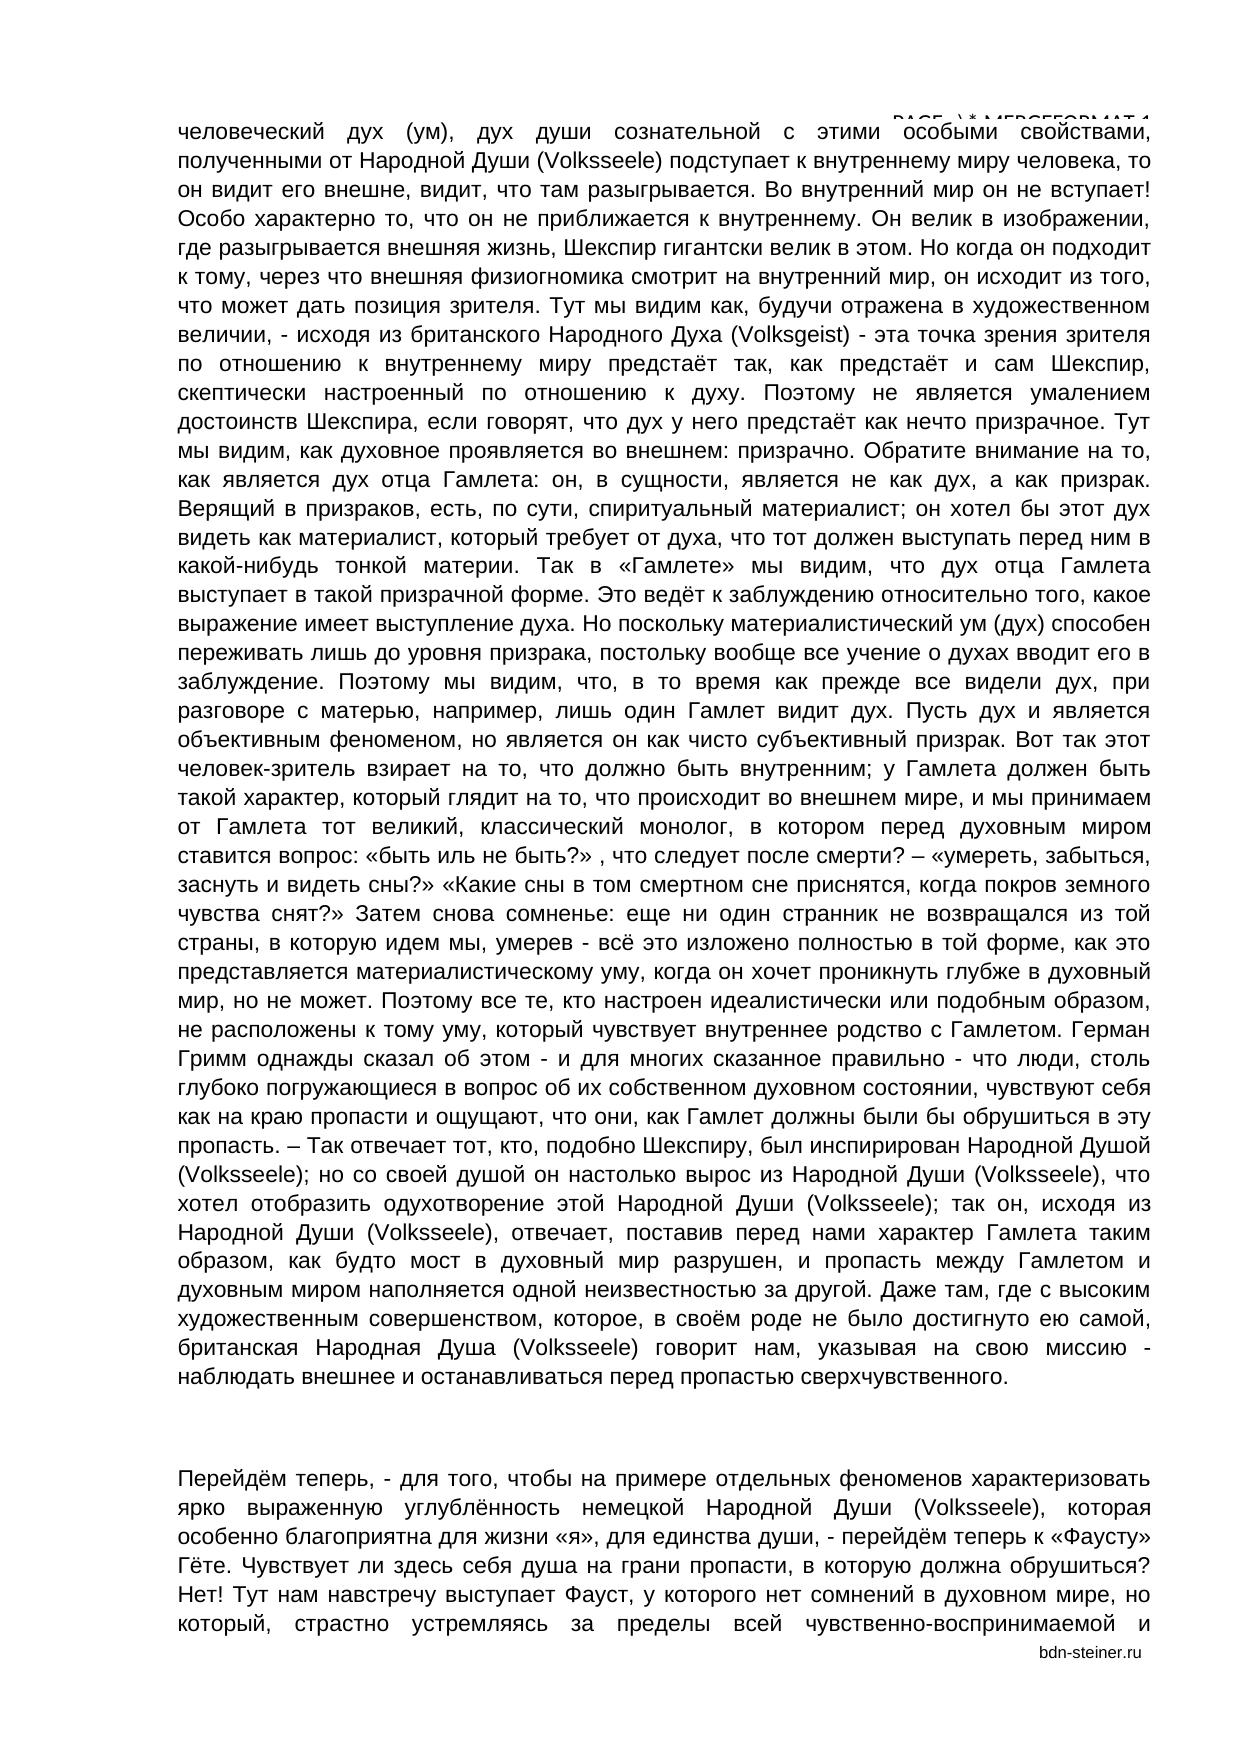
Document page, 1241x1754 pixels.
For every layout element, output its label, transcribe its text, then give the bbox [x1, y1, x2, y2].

text Перейдём теперь, - для того, чтобы на примере отдельных феноменов характеризовать ярко выраженную углублённость немецкой Народной Души (Volksseele), которая особенно благоприятна для жизни «я», для единства души, - перейдём теперь к «Фаусту» Гёте. Чувствует ли здесь себя душа на грани пропасти, в которую должна обрушиться? Нет! Тут нам навстречу выступает Фауст, у которого нет сомнений в духовном мире, но который, страстно устремляясь за пределы всей чувственно-воспринимаемой и исторической реальности, которую он уже испытал, глаза в глаза противостоит Духу; Фауст, которому является Дух, и для которого нет сомнений в том, что человек, погружённый в загадочные вопросы бытия, не может погибнуть, но, пройдя над пропастью должен обрести соединение с Духом. Сравним все колебания, стояние Гамлета над пропастью, что выражено в великом монологе «быть иль не быть» с вопросом о духовных далях – «заснуть и видеть сны» - сравним это с тем, к чему приходит Фауст в первой части поэмы, когда он противостоит Духу: [177, 1465, 1152, 1636]
text Мы говорили, что миссией британского Народного Духа (Volksgeistеs) должно было являться введение души сознательной, связанной с внешней телесностью во внешнее историческое развитие. В последнее время появилась опубликованная мной книга «Загадки философии» в качестве второго издания моей книги «Миро- и жизневоззрения в 19 столетии». Эти « Миро-и жизневоззрения» появились уже четырнадцать, пятнадцать лет тому назад: сейчас они существенно расширены и охватывают все философии западных стран. Тогда, при первом их появлении, я попытался описать английскую философию, найти наиболее характерное выражение, слово, которое бы, совершенно особенным образом характеризовало английскую философию; и тогда как наиболее характерное выражение для английской философии мне представилось выражение «философия зрителя». «Зрителем» человек становится благодаря тому - особенно это изложено у Джона Стюарта Милля - вследствие того, что человек со своей душой погружён в тело, и, исходя из тела, предоставляет миру разыгрываться вокруг него. Сравним с этим философию Фихте; это не «философия зрителя», она является «жизненной философией», тем, что не разглядывает жизнь, но составляет единство с жизнью. В этом состоит колоссальное различие немецкой и английской философии: следствия воздействия британской Народной Души (Volksseele), таковы, что она делает человека зрителем, ибо она особенным образом благоприятствует ему в формировании души сознательной. Человек здесь, если он особенным образом вырабатывал душу сознательную, остаётся за пределами явлений; он глядит на них как может человек через тело глядеть на эти явления. Шекспир особенно велик в том, что он издали, как объективный наблюдатель противостоит жизни, противостоит феноменам жизни и описывает эту жизнь так, что мы видим: он описывает её как зритель, он пишет о том, что он переживает с помощью объективного взгляда, направленного вовне. Мировоззрение зрителя, исходящее от Народной Души (Volksseele)! Верно то, что если индивидуальный человеческий дух (ум), дух души сознательной с этими особыми свойствами, полученными от Народной Души (Volksseele) подступает к внутреннему миру человека, то он видит его внешне, видит, что там разыгрывается. Во внутренний мир он не вступает! Особо характерно то, что он не приближается к внутреннему. Он велик в изображении, где разыгрывается внешняя жизнь, Шекспир гигантски велик в этом. Но когда он подходит к тому, через что внешняя физиогномика смотрит на внутренний мир, он исходит из того, что может дать позиция зрителя. Тут мы видим как, будучи отражена в художественном величии, - исходя из британского Народного Духа (Volksgeist) - эта точка зрения зрителя по отношению к внутреннему миру предстаёт так, как предстаёт и сам Шекспир, скептически настроенный по отношению к духу. Поэтому не является умалением достоинств Шекспира, если говорят, что дух у него предстаёт как нечто призрачное. Тут мы видим, как духовное проявляется во внешнем: призрачно. Обратите внимание на то, как является дух отца Гамлета: он, в сущности, является не как дух, а как призрак. Верящий в призраков, есть, по сути, спиритуальный материалист; он хотел бы этот дух видеть как материалист, который требует от духа, что тот должен выступать перед ним в какой-нибудь тонкой материи. Так в «Гамлете» мы видим, что дух отца Гамлета выступает в такой призрачной форме. Это ведёт к заблуждению относительно того, какое выражение имеет выступление духа. Но поскольку материалистический ум (дух) способен переживать лишь до уровня призрака, постольку вообще все учение о духах вводит его в заблуждение. Поэтому мы видим, что, в то время как прежде все видели дух, при разговоре с матерью, например, лишь один Гамлет видит дух. Пусть дух и является объективным феноменом, но является он как чисто субъективный призрак. Вот так этот человек-зритель взирает на то, что должно быть внутренним; у Гамлета должен быть такой характер, который глядит на то, что происходит во внешнем мире, и мы принимаем от Гамлета тот великий, классический монолог, в котором перед духовным миром ставится вопрос: «быть иль не быть?» , что следует после смерти? – «умереть, забыться, заснуть и видеть сны?» «Какие сны в том смертном сне приснятся, когда покров земного чувства снят?» Затем снова сомненье: еще ни один странник не возвращался из той страны, в которую идем мы, умерев - всё это изложено полностью в той форме, как это представляется материалистическому уму, когда он хочет проникнуть глубже в духовный мир, но не может. Поэтому все те, кто настроен идеалистически или подобным образом, не расположены к тому уму, который чувствует внутреннее родство с Гамлетом. Герман Гримм однажды сказал об этом - и для многих сказанное правильно - что люди, столь глубоко погружающиеся в вопрос об их собственном духовном состоянии, чувствуют себя как на краю пропасти и ощущают, что они, как Гамлет должны были бы обрушиться в эту пропасть. – Так отвечает тот, кто, подобно Шекспиру, был инспирирован Народной Душой (Volksseele); но со своей душой он настолько вырос из Народной Души (Volksseele), что хотел отобразить одухотворение этой Народной Души (Volksseele); так он, исходя из Народной Души (Volksseele), отвечает, поставив перед нами характер Гамлета таким образом, как будто мост в духовный мир разрушен, и пропасть между Гамлетом и духовным миром наполняется одной неизвестностью за другой. Даже там, где с высоким художественным совершенством, которое, в своём роде не было достигнуто ею самой, британская Народная Душа (Volksseele) говорит нам, указывая на свою миссию - наблюдать внешнее и останавливаться перед пропастью сверхчувственного. [177, 118, 1152, 1390]
